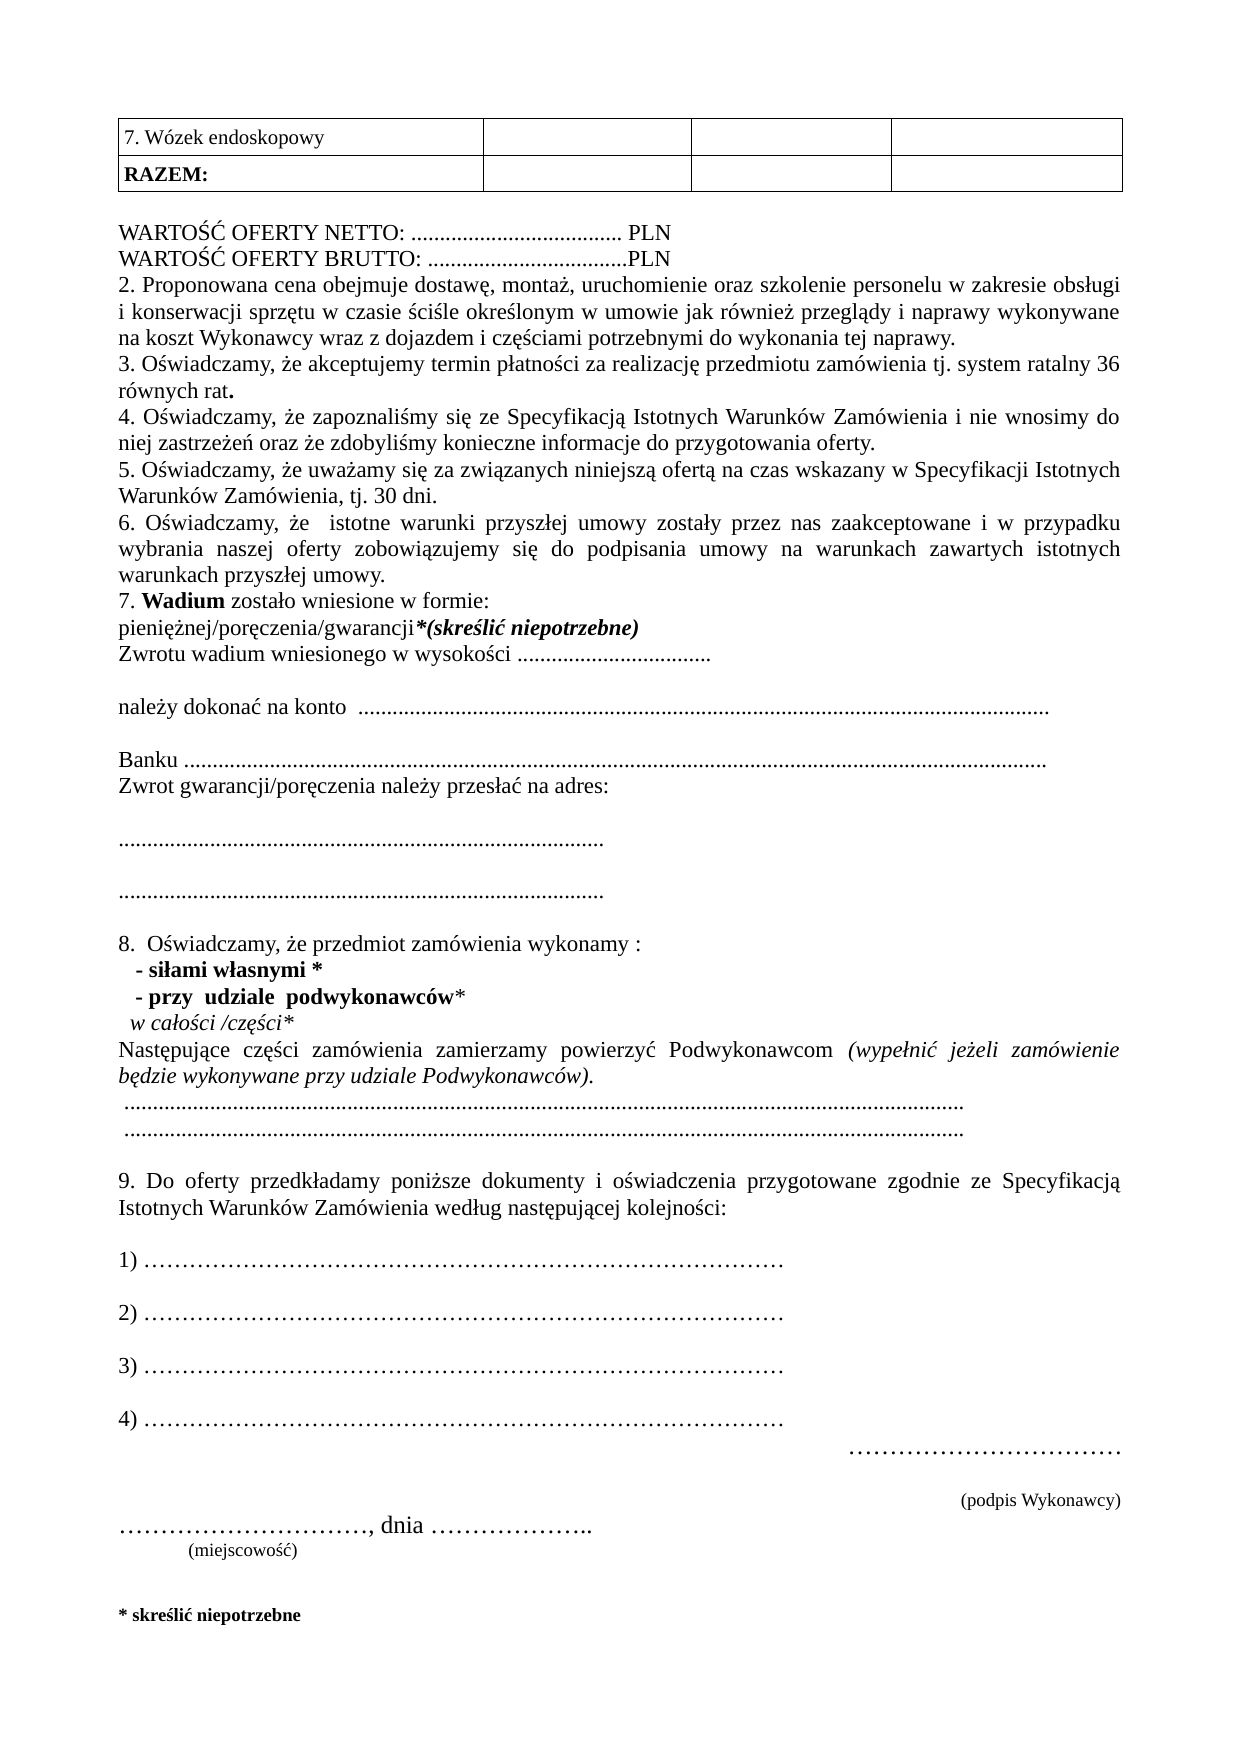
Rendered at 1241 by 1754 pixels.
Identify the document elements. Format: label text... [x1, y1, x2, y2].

text ................................................................................................................................................... [118, 1088, 1122, 1115]
text Zwrotu wadium wniesionego w wysokości .................................. [118, 640, 1122, 667]
text (miejscowość) [118, 1539, 1122, 1560]
text Banku ....................................................................................................................................................... [118, 746, 1122, 772]
text - przy udziale podwykonawców* [118, 983, 1122, 1009]
text Następujące części zamówienia zamierzamy powierzyć Podwykonawcom (wypełnić jeżeli zamówienie będzie wykonywane przy udziale Podwykonawców). [118, 1036, 1122, 1088]
text - siłami własnymi * [118, 957, 1122, 983]
text 3) ………………………………………………………………………… [118, 1352, 1122, 1378]
text ..................................................................................... [118, 877, 1122, 904]
text …………………………… [118, 1431, 1122, 1460]
table_cell [692, 156, 891, 191]
text 4. Oświadczamy, że zapoznaliśmy się ze Specyfikacją Istotnych Warunków Zamówienia i nie wnosimy do niej zastrzeżeń oraz że zdobyliśmy konieczne informacje do przygotowania oferty. [118, 403, 1122, 456]
text 2) ………………………………………………………………………… [118, 1299, 1122, 1326]
text 4) ………………………………………………………………………… [118, 1404, 1122, 1431]
text 6. Oświadczamy, że istotne warunki przyszłej umowy zostały przez nas zaakceptowane i w przypadku wybrania naszej oferty zobowiązujemy się do podpisania umowy na warunkach zawartych istotnych warunkach przyszłej umowy. [118, 508, 1122, 588]
text w całości /części* [118, 1009, 1122, 1036]
text 3. Oświadczamy, że akceptujemy termin płatności za realizację przedmiotu zamówienia tj. system ratalny 36 równych rat. [118, 350, 1122, 403]
text ..................................................................................... [118, 825, 1122, 851]
text …………………………, dnia ……………….. [118, 1510, 1122, 1539]
table_cell [892, 119, 1122, 155]
text * skreślić niepotrzebne [118, 1603, 1122, 1625]
text Zwrot gwarancji/poręczenia należy przesłać na adres: [118, 772, 1122, 798]
text WARTOŚĆ OFERTY BRUTTO: ...................................PLN [118, 245, 1122, 271]
table_cell RAZEM: [119, 156, 483, 191]
text 2. Proponowana cena obejmuje dostawę, montaż, uruchomienie oraz szkolenie personelu w zakresie obsługi i konserwacji sprzętu w czasie ściśle określonym w umowie jak również przeglądy i naprawy wykonywane na koszt Wykonawcy wraz z dojazdem i częściami potrzebnymi do wykonania tej naprawy. [118, 271, 1122, 350]
text 9. Do oferty przedkładamy poniższe dokumenty i oświadczenia przygotowane zgodnie ze Specyfikacją Istotnych Warunków Zamówienia według następującej kolejności: [118, 1167, 1122, 1220]
text WARTOŚĆ OFERTY NETTO: ..................................... PLN [118, 219, 1122, 245]
text 5. Oświadczamy, że uważamy się za związanych niniejszą ofertą na czas wskazany w Specyfikacji Istotnych Warunków Zamówienia, tj. 30 dni. [118, 456, 1122, 508]
text (podpis Wykonawcy) [118, 1488, 1122, 1510]
table_cell [484, 119, 691, 155]
table_cell 7. Wózek endoskopowy [119, 119, 483, 155]
text 7. Wadium zostało wniesione w formie: [118, 588, 1122, 614]
text 8. Oświadczamy, że przedmiot zamówienia wykonamy : [118, 930, 1122, 957]
text należy dokonać na konto ......................................................................................................................... [118, 693, 1122, 719]
text pieniężnej/poręczenia/gwarancji*(skreślić niepotrzebne) [118, 614, 1122, 640]
text ................................................................................................................................................... [118, 1115, 1122, 1141]
table_cell [692, 119, 891, 155]
table_cell [892, 156, 1122, 191]
table_cell [484, 156, 691, 191]
text 1) ………………………………………………………………………… [118, 1246, 1122, 1273]
